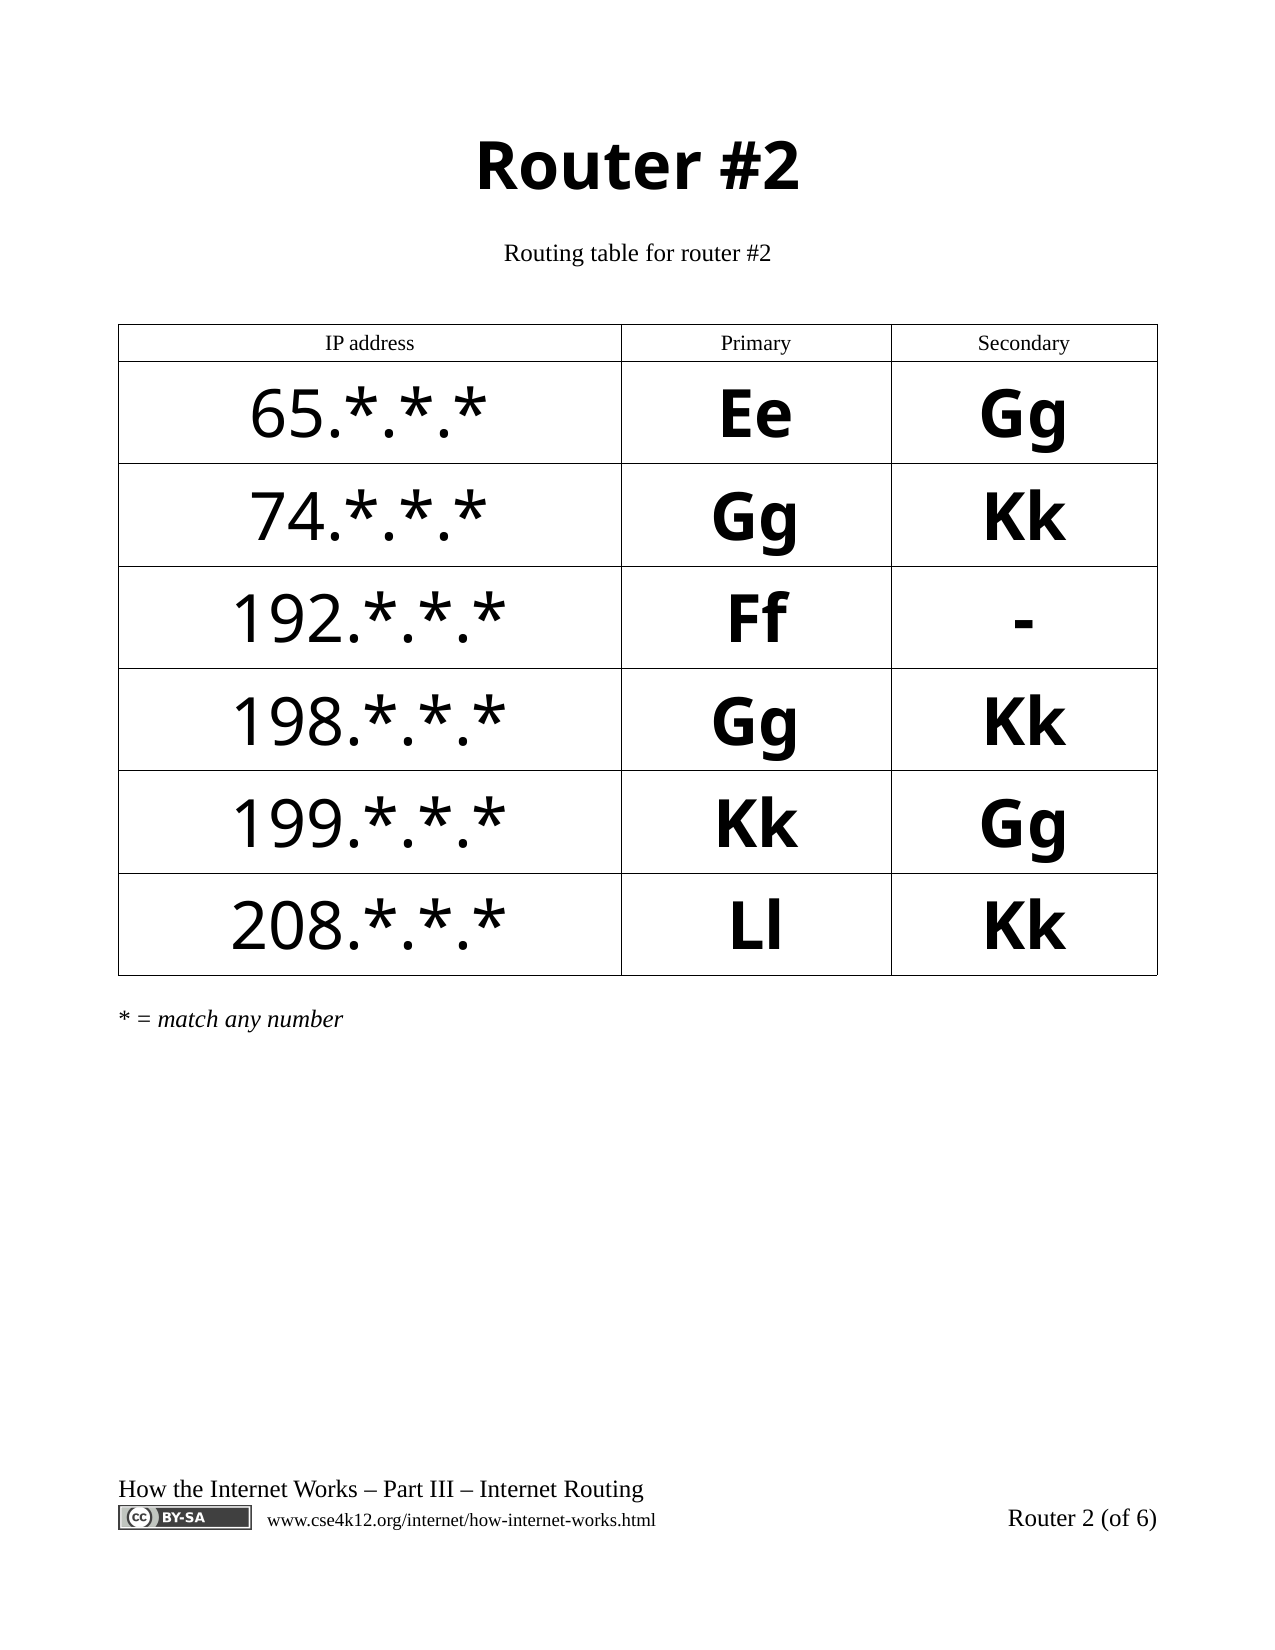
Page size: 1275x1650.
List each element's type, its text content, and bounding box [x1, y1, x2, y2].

table_header IP address [119, 325, 621, 361]
table_header Primary [622, 325, 891, 361]
text * = match any number [118, 1004, 1157, 1033]
table_cell Ll [622, 874, 891, 975]
table_cell 199.*.*.* [119, 771, 621, 873]
table_cell Kk [622, 771, 891, 873]
table_cell Gg [892, 771, 1157, 873]
text Routing table for router #2 [118, 238, 1157, 266]
table_header Secondary [892, 325, 1157, 361]
table_cell Kk [892, 874, 1157, 975]
table_cell 192.*.*.* [119, 567, 621, 668]
table_cell Ee [622, 362, 891, 463]
table_cell Gg [892, 362, 1157, 463]
table_cell Gg [622, 669, 891, 770]
table_cell 208.*.*.* [119, 874, 621, 975]
table_cell [118, 1505, 252, 1530]
text Router #2 [118, 118, 1157, 209]
table_cell Kk [892, 464, 1157, 566]
table_cell 65.*.*.* [119, 362, 621, 463]
table_cell 198.*.*.* [119, 669, 621, 770]
table_cell Kk [892, 669, 1157, 770]
table_cell 74.*.*.* [119, 464, 621, 566]
table_cell - [892, 567, 1157, 668]
table_cell Gg [622, 464, 891, 566]
table_cell Ff [622, 567, 891, 668]
